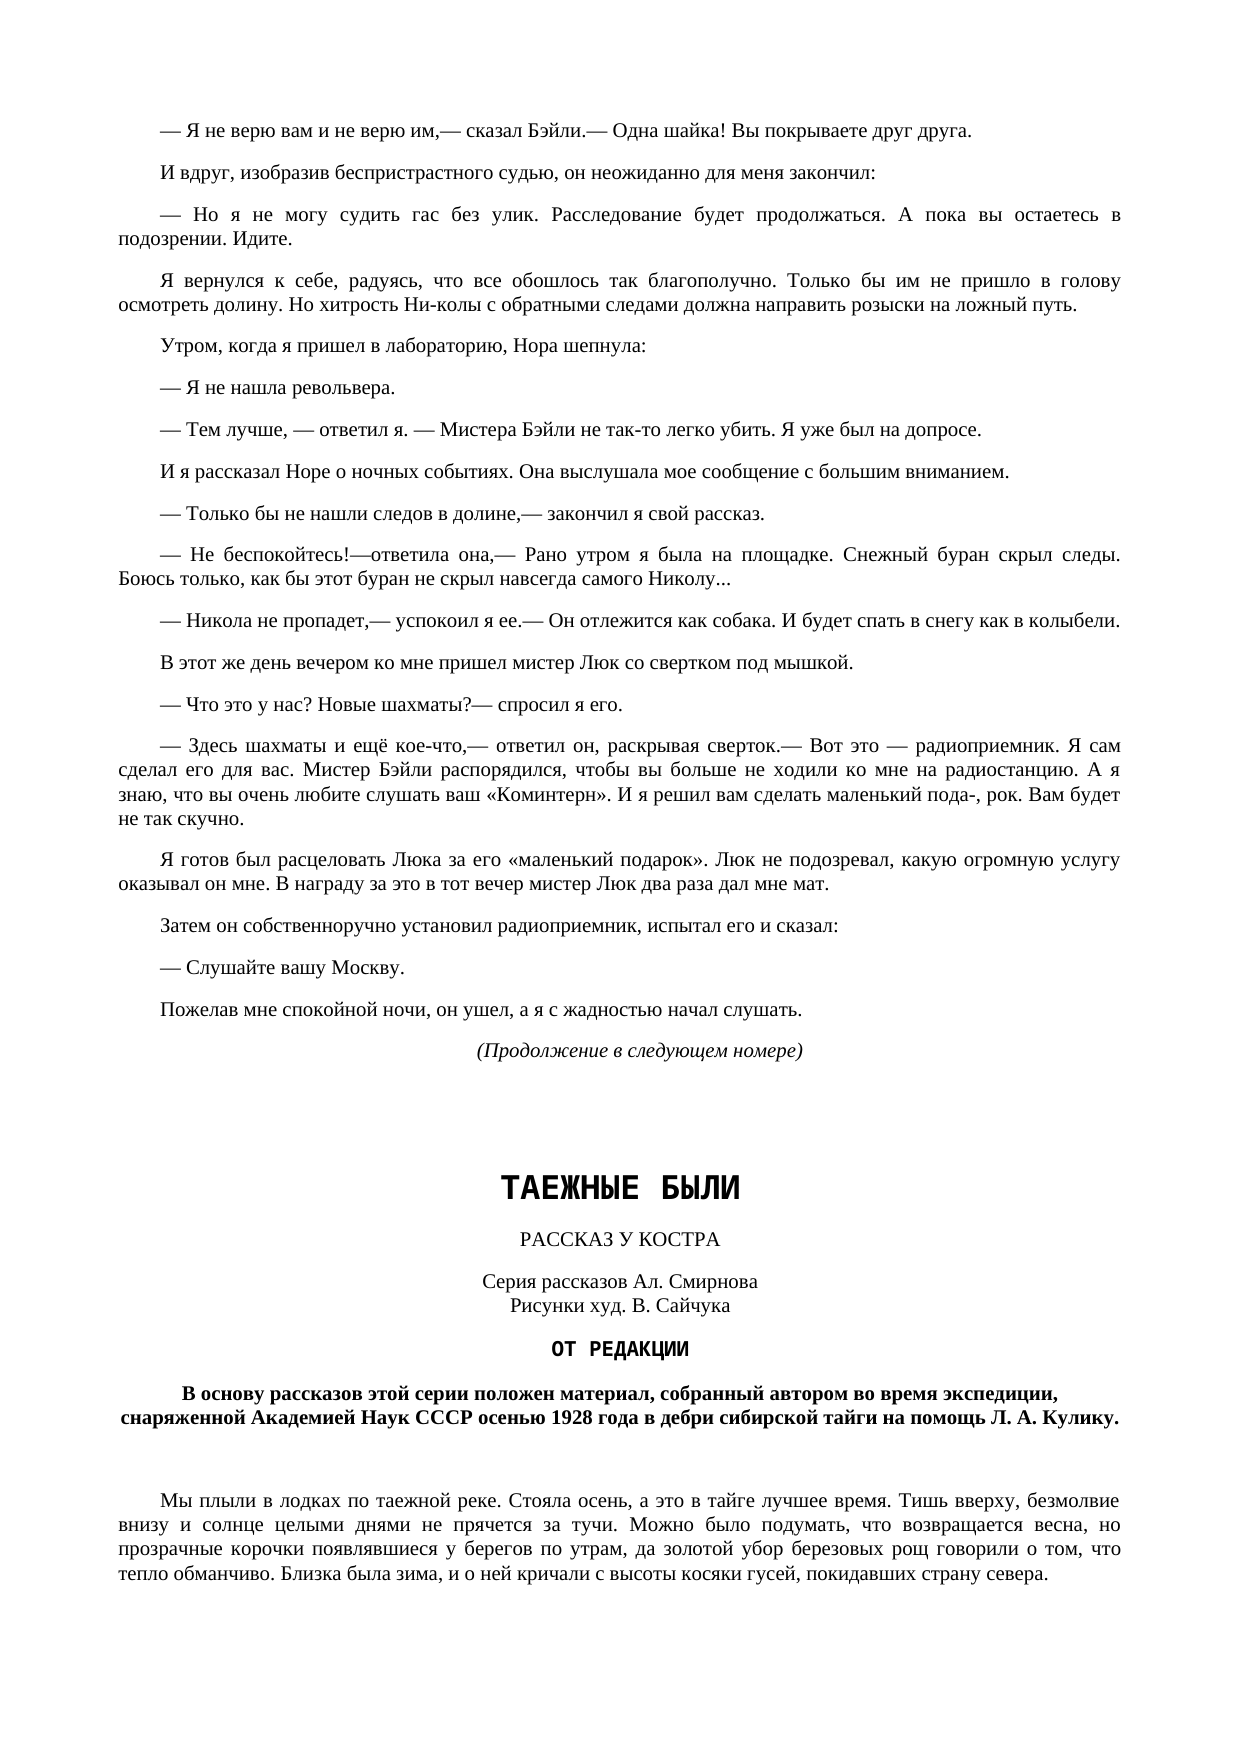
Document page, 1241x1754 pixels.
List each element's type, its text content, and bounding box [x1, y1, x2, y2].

text — Я не верю вам и не верю им,— сказал Бэйли.— Одна шайка! Вы покрываете друг друга. [118, 118, 1122, 142]
text И я рассказал Норе о ночных событиях. Она выслушала мое сообщение с большим вниманием. [118, 459, 1122, 483]
text ТАЕЖНЫЕ БЫЛИ [118, 1164, 1122, 1209]
text В основу рассказов этой серии положен материал, собранный автором во время экспедиции, снаряженной Академией Наук СССР осенью 1928 года в дебри сибирской тайги на помощь Л. А. Кулику. [118, 1381, 1122, 1429]
text Затем он собственноручно установил радиоприемник, испытал его и сказал: [118, 913, 1122, 937]
text Серия рассказов Ал. Смирнова Рисунки худ. В. Сайчука [118, 1269, 1122, 1317]
text Я вернулся к себе, радуясь, что все обошлось так благополучно. Только бы им не пришло в голову осмотреть долину. Но хитрость Ни-колы с обратными следами должна направить розыски на ложный путь. [118, 267, 1122, 316]
text — Я не нашла револьвера. [118, 375, 1122, 399]
text — Здесь шахматы и ещё кое-что,— ответил он, раскрывая сверток.— Вот это — радиоприемник. Я сам сделал его для вас. Мистер Бэйли распорядился, чтобы вы больше не ходили ко мне на радиостанцию. А я знаю, что вы очень любите слушать ваш «Коминтерн». И я решил вам сделать маленький пода-, рок. Вам будет не так скучно. [118, 733, 1122, 829]
text Утром, когда я пришел в лабораторию, Нора шепнула: [118, 333, 1122, 357]
text — Тем лучше, — ответил я. — Мистера Бэйли не так-то легко убить. Я уже был на допросе. [118, 417, 1122, 441]
text ОТ РЕДАКЦИИ [118, 1334, 1122, 1363]
text (Продолжение в следующем номере) [118, 1038, 1122, 1062]
text — Никола не пропадет,— успокоил я ее.— Он отлежится как собака. И будет спать в снегу как в колыбели. [118, 608, 1122, 632]
text Я готов был расцеловать Люка за его «маленький подарок». Люк не подозревал, какую огромную услугу оказывал он мне. В награду за это в тот вечер мистер Люк два раза дал мне мат. [118, 847, 1122, 895]
text — Не беспокойтесь!—ответила она,— Рано утром я была на площадке. Снежный буран скрыл следы. Боюсь только, как бы этот буран не скрыл навсегда самого Николу... [118, 542, 1122, 590]
text Мы плыли в лодках по таежной реке. Стояла осень, а это в тайге лучшее время. Тишь вверху, безмолвие внизу и солнце целыми днями не прячется за тучи. Можно было подумать, что возвращается весна, но прозрачные корочки появлявшиеся у берегов по утрам, да золотой убор березовых рощ говорили о том, что тепло обманчиво. Близка была зима, и о ней кричали с высоты косяки гусей, покидавших страну севера. [118, 1488, 1122, 1584]
text — Слушайте вашу Москву. [118, 955, 1122, 979]
text — Что это у нас? Новые шахматы?— спросил я его. [118, 692, 1122, 716]
text В этот же день вечером ко мне пришел мистер Люк со свертком под мышкой. [118, 650, 1122, 674]
text — Но я не могу судить гас без улик. Расследование будет продолжаться. А пока вы остаетесь в подозрении. Идите. [118, 202, 1122, 250]
text И вдруг, изобразив беспристрастного судью, он неожиданно для меня закончил: [118, 160, 1122, 184]
text Пожелав мне спокойной ночи, он ушел, а я с жадностью начал слушать. [118, 997, 1122, 1021]
text — Только бы не нашли следов в долине,— закончил я свой рассказ. [118, 500, 1122, 524]
text РАССКАЗ У КОСТРА [118, 1227, 1122, 1251]
